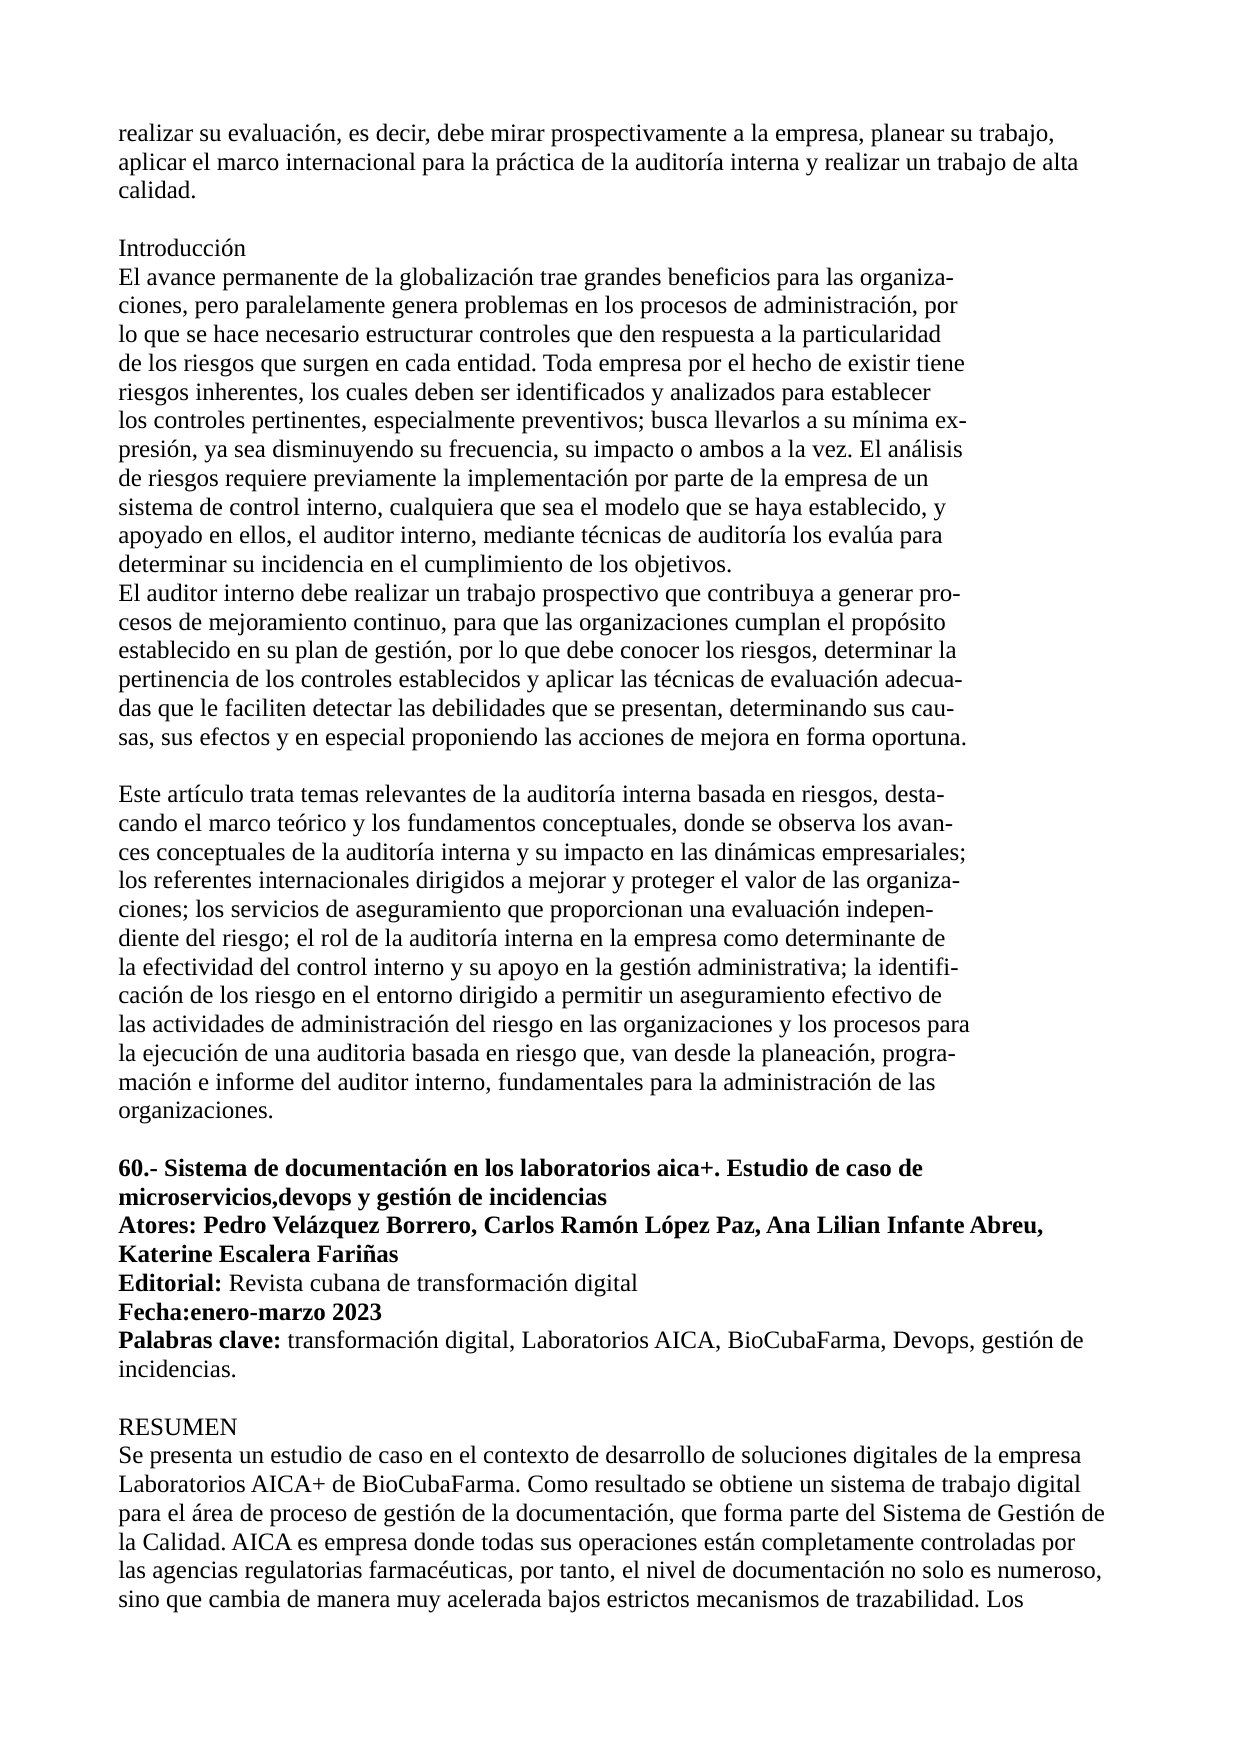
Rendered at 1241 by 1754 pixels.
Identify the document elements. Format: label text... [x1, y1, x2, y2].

text das que le faciliten detectar las debilidades que se presentan, determinando sus cau- [118, 693, 1122, 722]
text Fecha:enero-marzo 2023 [118, 1297, 1122, 1326]
text Se presenta un estudio de caso en el contexto de desarrollo de soluciones digitales de la empresa Laboratorios AICA+ de BioCubaFarma. Como resultado se obtiene un sistema de trabajo digital para el área de proceso de gestión de la documentación, que forma parte del Sistema de Gestión de la Calidad. AICA es empresa donde todas sus operaciones están completamente controladas por [118, 1441, 1122, 1556]
text apoyado en ellos, el auditor interno, mediante técnicas de auditoría los evalúa para [118, 521, 1122, 549]
text 60.- Sistema de documentación en los laboratorios aica+. Estudio de caso de microservicios,devops y gestión de incidencias [118, 1153, 1122, 1211]
text ces conceptuales de la auditoría interna y su impacto en las dinámicas empresariales; [118, 837, 1122, 866]
text El avance permanente de la globalización trae grandes beneficios para las organiza- [118, 262, 1122, 291]
text la ejecución de una auditoria basada en riesgo que, van desde la planeación, progra- [118, 1038, 1122, 1067]
text establecido en su plan de gestión, por lo que debe conocer los riesgos, determinar la [118, 636, 1122, 664]
text sas, sus efectos y en especial proponiendo las acciones de mejora en forma oportuna. [118, 722, 1122, 751]
text cación de los riesgo en el entorno dirigido a permitir un aseguramiento efectivo de [118, 981, 1122, 1009]
text cesos de mejoramiento continuo, para que las organizaciones cumplan el propósito [118, 607, 1122, 636]
text riesgos inherentes, los cuales deben ser identificados y analizados para establecer [118, 377, 1122, 406]
text mación e informe del auditor interno, fundamentales para la administración de las [118, 1067, 1122, 1096]
text de los riesgos que surgen en cada entidad. Toda empresa por el hecho de existir tiene [118, 348, 1122, 377]
text Atores: Pedro Velázquez Borrero, Carlos Ramón López Paz, Ana Lilian Infante Abreu, Katerine Escalera Fariñas [118, 1211, 1122, 1268]
text Este artículo trata temas relevantes de la auditoría interna basada en riesgos, desta- [118, 779, 1122, 808]
text realizar su evaluación, es decir, debe mirar prospectivamente a la empresa, planear su trabajo, [118, 118, 1122, 147]
text los controles pertinentes, especialmente preventivos; busca llevarlos a su mínima ex- [118, 406, 1122, 434]
text pertinencia de los controles establecidos y aplicar las técnicas de evaluación adecua- [118, 664, 1122, 693]
text de riesgos requiere previamente la implementación por parte de la empresa de un [118, 463, 1122, 492]
text ciones, pero paralelamente genera problemas en los procesos de administración, por [118, 291, 1122, 319]
text calidad. [118, 176, 1122, 204]
text El auditor interno debe realizar un trabajo prospectivo que contribuya a generar pro- [118, 578, 1122, 607]
text cando el marco teórico y los fundamentos conceptuales, donde se observa los avan- [118, 808, 1122, 837]
text la efectividad del control interno y su apoyo en la gestión administrativa; la identifi- [118, 952, 1122, 981]
text organizaciones. [118, 1096, 1122, 1124]
text presión, ya sea disminuyendo su frecuencia, su impacto o ambos a la vez. El análisis [118, 434, 1122, 463]
text Palabras clave: transformación digital, Laboratorios AICA, BioCubaFarma, Devops, gestión de incidencias. [118, 1326, 1122, 1383]
text RESUMEN [118, 1412, 1122, 1441]
text sistema de control interno, cualquiera que sea el modelo que se haya establecido, y [118, 492, 1122, 521]
text ciones; los servicios de aseguramiento que proporcionan una evaluación indepen- [118, 894, 1122, 923]
text diente del riesgo; el rol de la auditoría interna en la empresa como determinante de [118, 923, 1122, 952]
text lo que se hace necesario estructurar controles que den respuesta a la particularidad [118, 319, 1122, 348]
text Introducción [118, 233, 1122, 262]
text las actividades de administración del riesgo en las organizaciones y los procesos para [118, 1009, 1122, 1038]
text aplicar el marco internacional para la práctica de la auditoría interna y realizar un trabajo de alta [118, 147, 1122, 176]
text las agencias regulatorias farmacéuticas, por tanto, el nivel de documentación no solo es numeroso, sino que cambia de manera muy acelerada bajos estrictos mecanismos de trazabilidad. Los [118, 1556, 1122, 1613]
text los referentes internacionales dirigidos a mejorar y proteger el valor de las organiza- [118, 866, 1122, 894]
text determinar su incidencia en el cumplimiento de los objetivos. [118, 549, 1122, 578]
text Editorial: Revista cubana de transformación digital [118, 1268, 1122, 1297]
